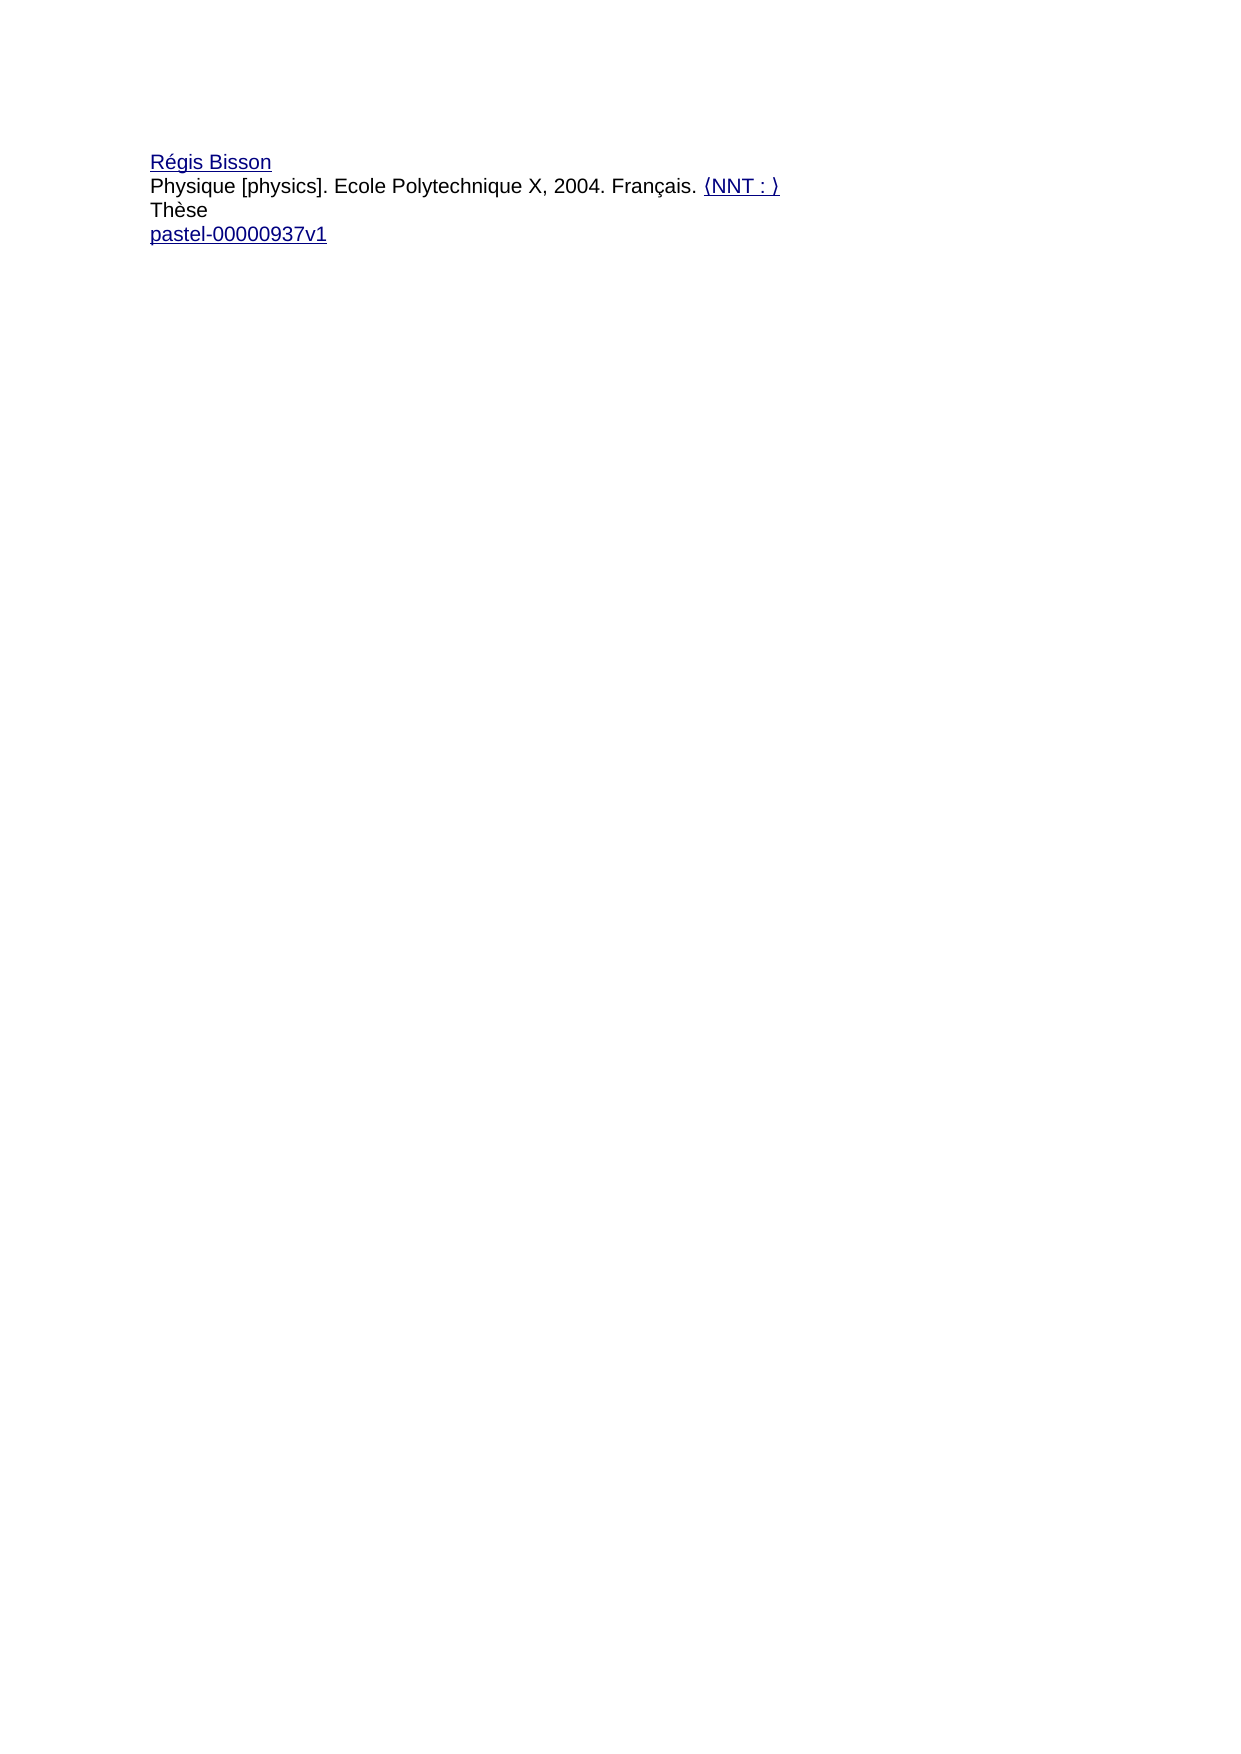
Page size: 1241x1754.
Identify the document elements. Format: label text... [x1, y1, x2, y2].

table_header Régis Bisson Physique [physics]. Ecole Polytechnique X, 2004. Français. ⟨NNT : ⟩ Thèse pastel-00000937v1 [150, 150, 1090, 246]
